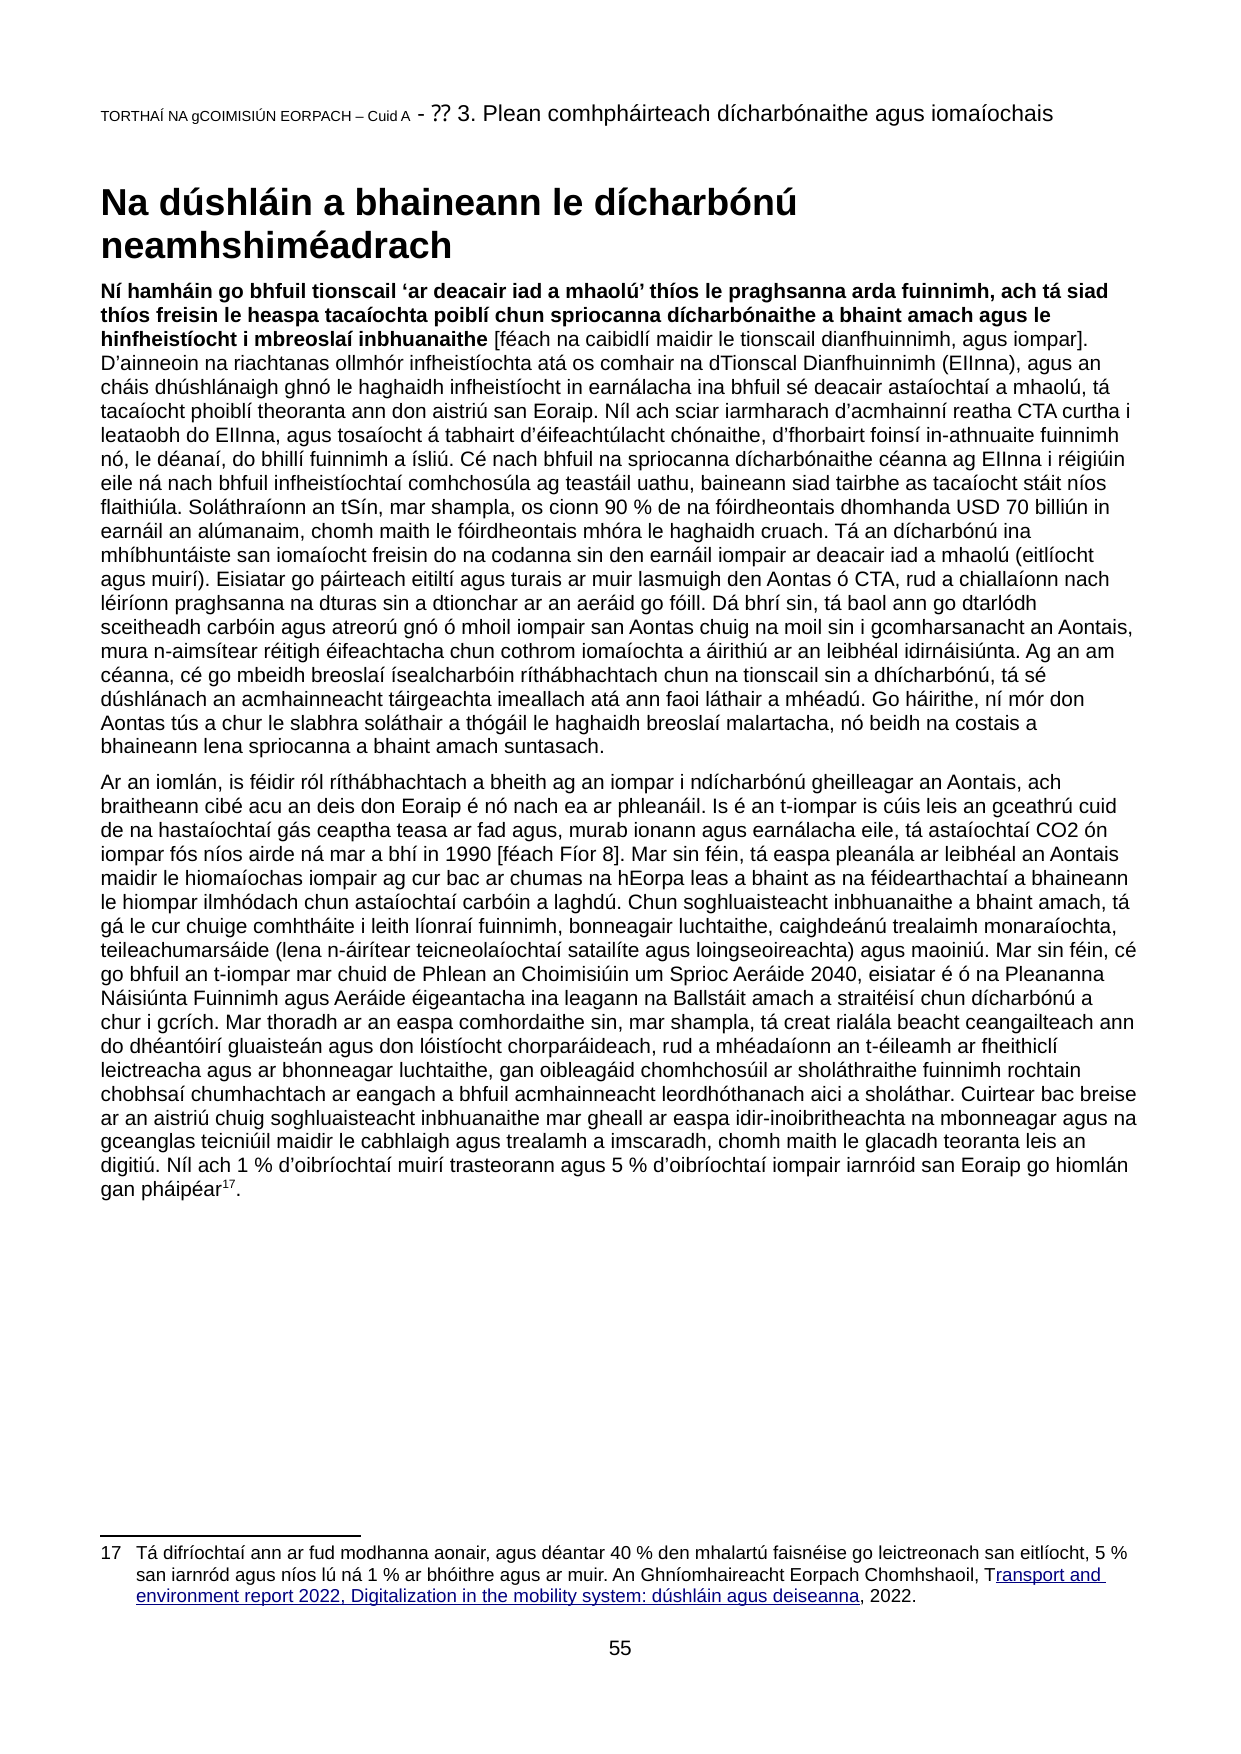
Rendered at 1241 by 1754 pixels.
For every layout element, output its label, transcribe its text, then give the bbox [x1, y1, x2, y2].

text Ar an iomlán, is féidir ról ríthábhachtach a bheith ag an iompar i ndícharbónú gheilleagar an Aontais, ach braitheann cibé acu an deis don Eoraip é nó nach ea ar phleanáil. Is é an t-iompar is cúis leis an gceathrú cuid de na hastaíochtaí gás ceaptha teasa ar fad agus, murab ionann agus earnálacha eile, tá astaíochtaí CO2 ón iompar fós níos airde ná mar a bhí in 1990 [féach Fíor 8]. Mar sin féin, tá easpa pleanála ar leibhéal an Aontais maidir le hiomaíochas iompair ag cur bac ar chumas na hEorpa leas a bhaint as na féidearthachtaí a bhaineann le hiompar ilmhódach chun astaíochtaí carbóin a laghdú. Chun soghluaisteacht inbhuanaithe a bhaint amach, tá gá le cur chuige comhtháite i leith líonraí fuinnimh, bonneagair luchtaithe, caighdeánú trealaimh monaraíochta, teileachumarsáide (lena n-áirítear teicneolaíochtaí satailíte agus loingseoireachta) agus maoiniú. Mar sin féin, cé go bhfuil an t-iompar mar chuid de Phlean an Choimisiúin um Sprioc Aeráide 2040, eisiatar é ó na Pleananna Náisiúnta Fuinnimh agus Aeráide éigeantacha ina leagann na Ballstáit amach a straitéisí chun dícharbónú a chur i gcrích. Mar thoradh ar an easpa comhordaithe sin, mar shampla, tá creat rialála beacht ceangailteach ann do dhéantóirí gluaisteán agus don lóistíocht chorparáideach, rud a mhéadaíonn an t-éileamh ar fheithiclí leictreacha agus ar bhonneagar luchtaithe, gan oibleagáid chomhchosúil ar sholáthraithe fuinnimh rochtain chobhsaí chumhachtach ar eangach a bhfuil acmhainneacht leordhóthanach aici a sholáthar. Cuirtear bac breise ar an aistriú chuig soghluaisteacht inbhuanaithe mar gheall ar easpa idir-inoibritheachta na mbonneagar agus na gceanglas teicniúil maidir le cabhlaigh agus trealamh a imscaradh, chomh maith le glacadh teoranta leis an digitiú. Níl ach 1 % d’oibríochtaí muirí trasteorann agus 5 % d’oibríochtaí iompair iarnróid san Eoraip go hiomlán gan pháipéar. [100, 770, 1140, 1201]
text Tá difríochtaí ann ar fud modhanna aonair, agus déantar 40 % den mhalartú faisnéise go leictreonach san eitlíocht, 5 % san iarnród agus níos lú ná 1 % ar bhóithre agus ar muir. An Ghníomhaireacht Eorpach Chomhshaoil, Transport and environment report 2022, Digitalization in the mobility system: dúshláin agus deiseanna, 2022. [100, 1542, 1140, 1606]
subtitle Na dúshláin a bhaineann le dícharbónú neamhshiméadrach [100, 180, 1140, 267]
text Ní hamháin go bhfuil tionscail ‘ar deacair iad a mhaolú’ thíos le praghsanna arda fuinnimh, ach tá siad thíos freisin le heaspa tacaíochta poiblí chun spriocanna dícharbónaithe a bhaint amach agus le hinfheistíocht i mbreoslaí inbhuanaithe [féach na caibidlí maidir le tionscail dianfhuinnimh, agus iompar]. D’ainneoin na riachtanas ollmhór infheistíochta atá os comhair na dTionscal Dianfhuinnimh (EIInna), agus an cháis dhúshlánaigh ghnó le haghaidh infheistíocht in earnálacha ina bhfuil sé deacair astaíochtaí a mhaolú, tá tacaíocht phoiblí theoranta ann don aistriú san Eoraip. Níl ach sciar iarmharach d’acmhainní reatha CTA curtha i leataobh do EIInna, agus tosaíocht á tabhairt d’éifeachtúlacht chónaithe, d’fhorbairt foinsí in-athnuaite fuinnimh nó, le déanaí, do bhillí fuinnimh a ísliú. Cé nach bhfuil na spriocanna dícharbónaithe céanna ag EIInna i réigiúin eile ná nach bhfuil infheistíochtaí comhchosúla ag teastáil uathu, baineann siad tairbhe as tacaíocht stáit níos flaithiúla. Soláthraíonn an tSín, mar shampla, os cionn 90 % de na fóirdheontais dhomhanda USD 70 billiún in earnáil an alúmanaim, chomh maith le fóirdheontais mhóra le haghaidh cruach. Tá an dícharbónú ina mhíbhuntáiste san iomaíocht freisin do na codanna sin den earnáil iompair ar deacair iad a mhaolú (eitlíocht agus muirí). Eisiatar go páirteach eitiltí agus turais ar muir lasmuigh den Aontas ó CTA, rud a chiallaíonn nach léiríonn praghsanna na dturas sin a dtionchar ar an aeráid go fóill. Dá bhrí sin, tá baol ann go dtarlódh sceitheadh carbóin agus atreorú gnó ó mhoil iompair san Aontas chuig na moil sin i gcomharsanacht an Aontais, mura n-aimsítear réitigh éifeachtacha chun cothrom iomaíochta a áirithiú ar an leibhéal idirnáisiúnta. Ag an am céanna, cé go mbeidh breoslaí ísealcharbóin ríthábhachtach chun na tionscail sin a dhícharbónú, tá sé dúshlánach an acmhainneacht táirgeachta imeallach atá ann faoi láthair a mhéadú. Go háirithe, ní mór don Aontas tús a chur le slabhra soláthair a thógáil le haghaidh breoslaí malartacha, nó beidh na costais a bhaineann lena spriocanna a bhaint amach suntasach. [100, 279, 1140, 758]
